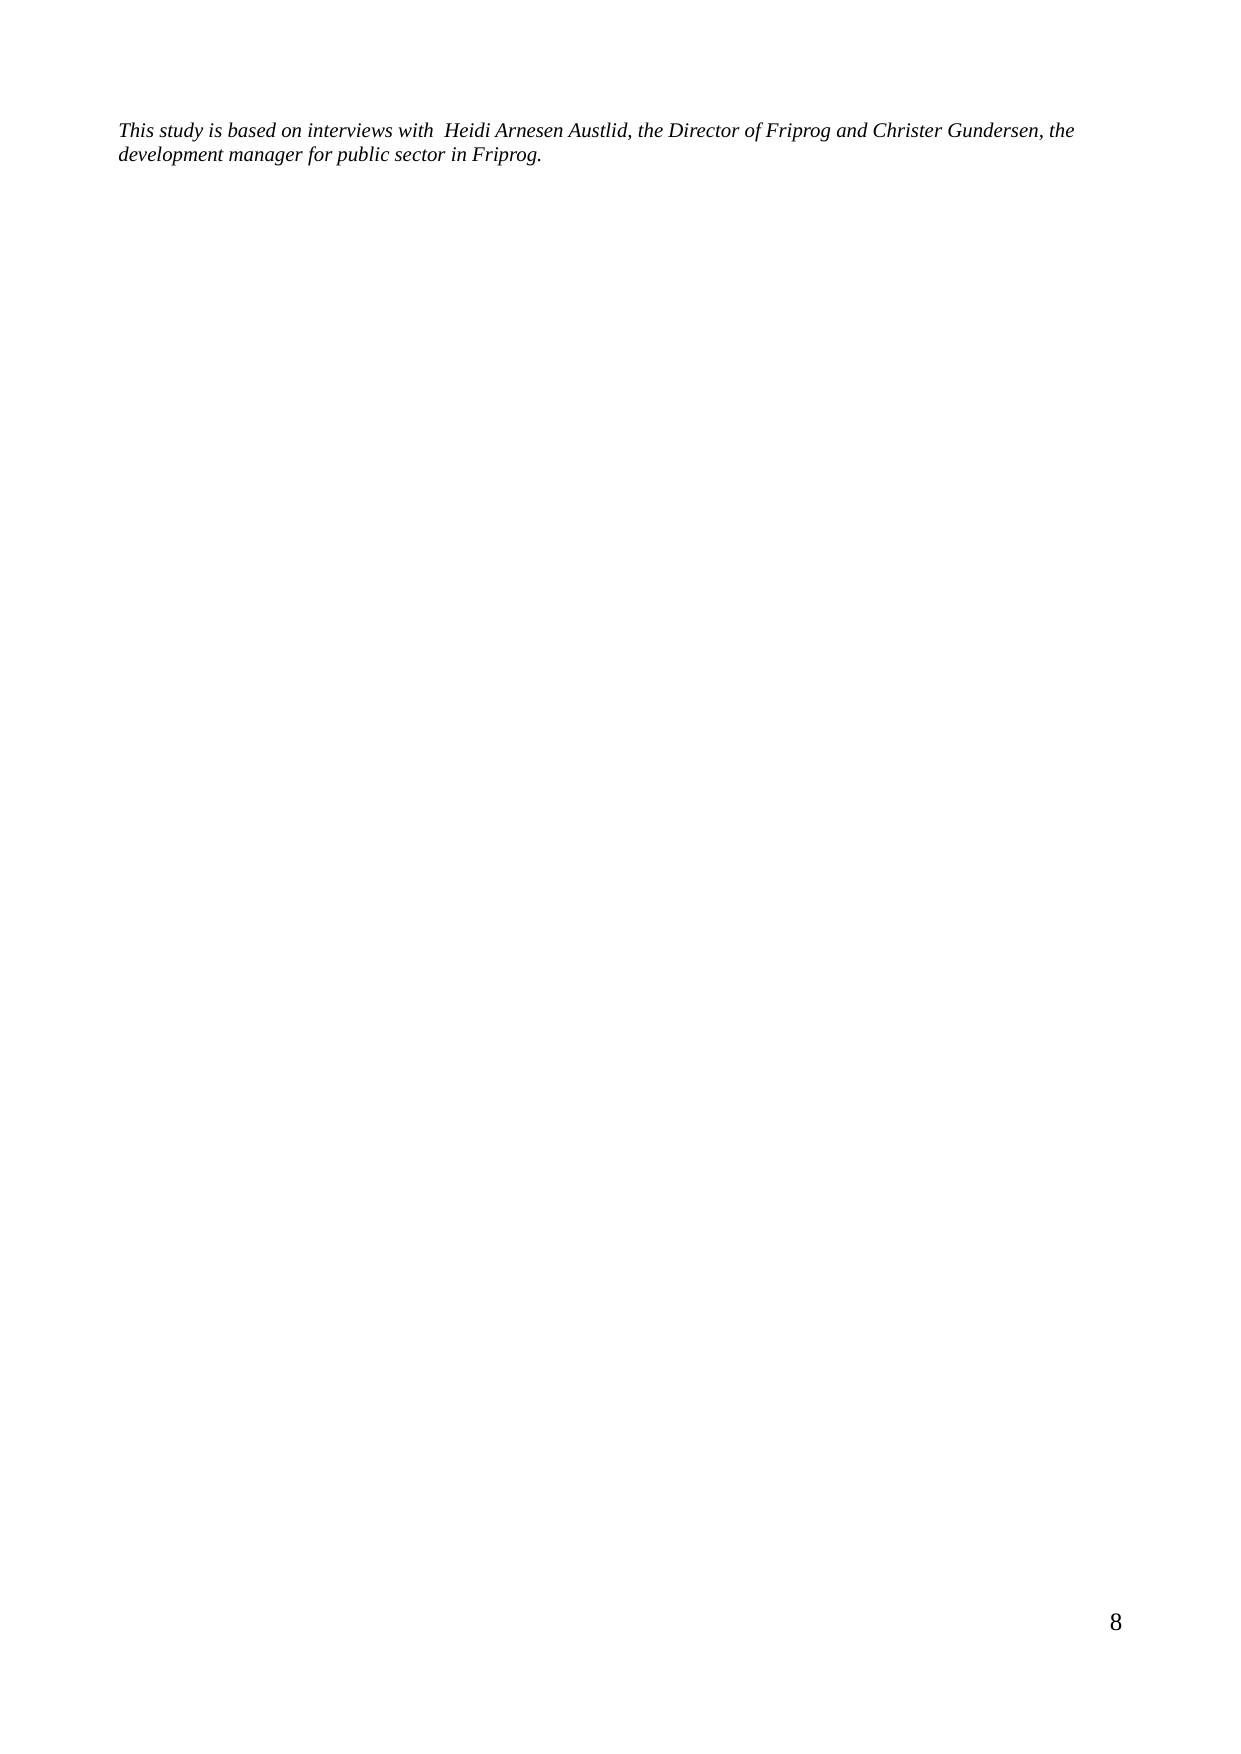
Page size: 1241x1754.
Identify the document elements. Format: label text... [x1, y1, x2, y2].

text This study is based on interviews with Heidi Arnesen Austlid, the Director of Friprog and Christer Gundersen, the development manager for public sector in Friprog. [118, 118, 1122, 166]
